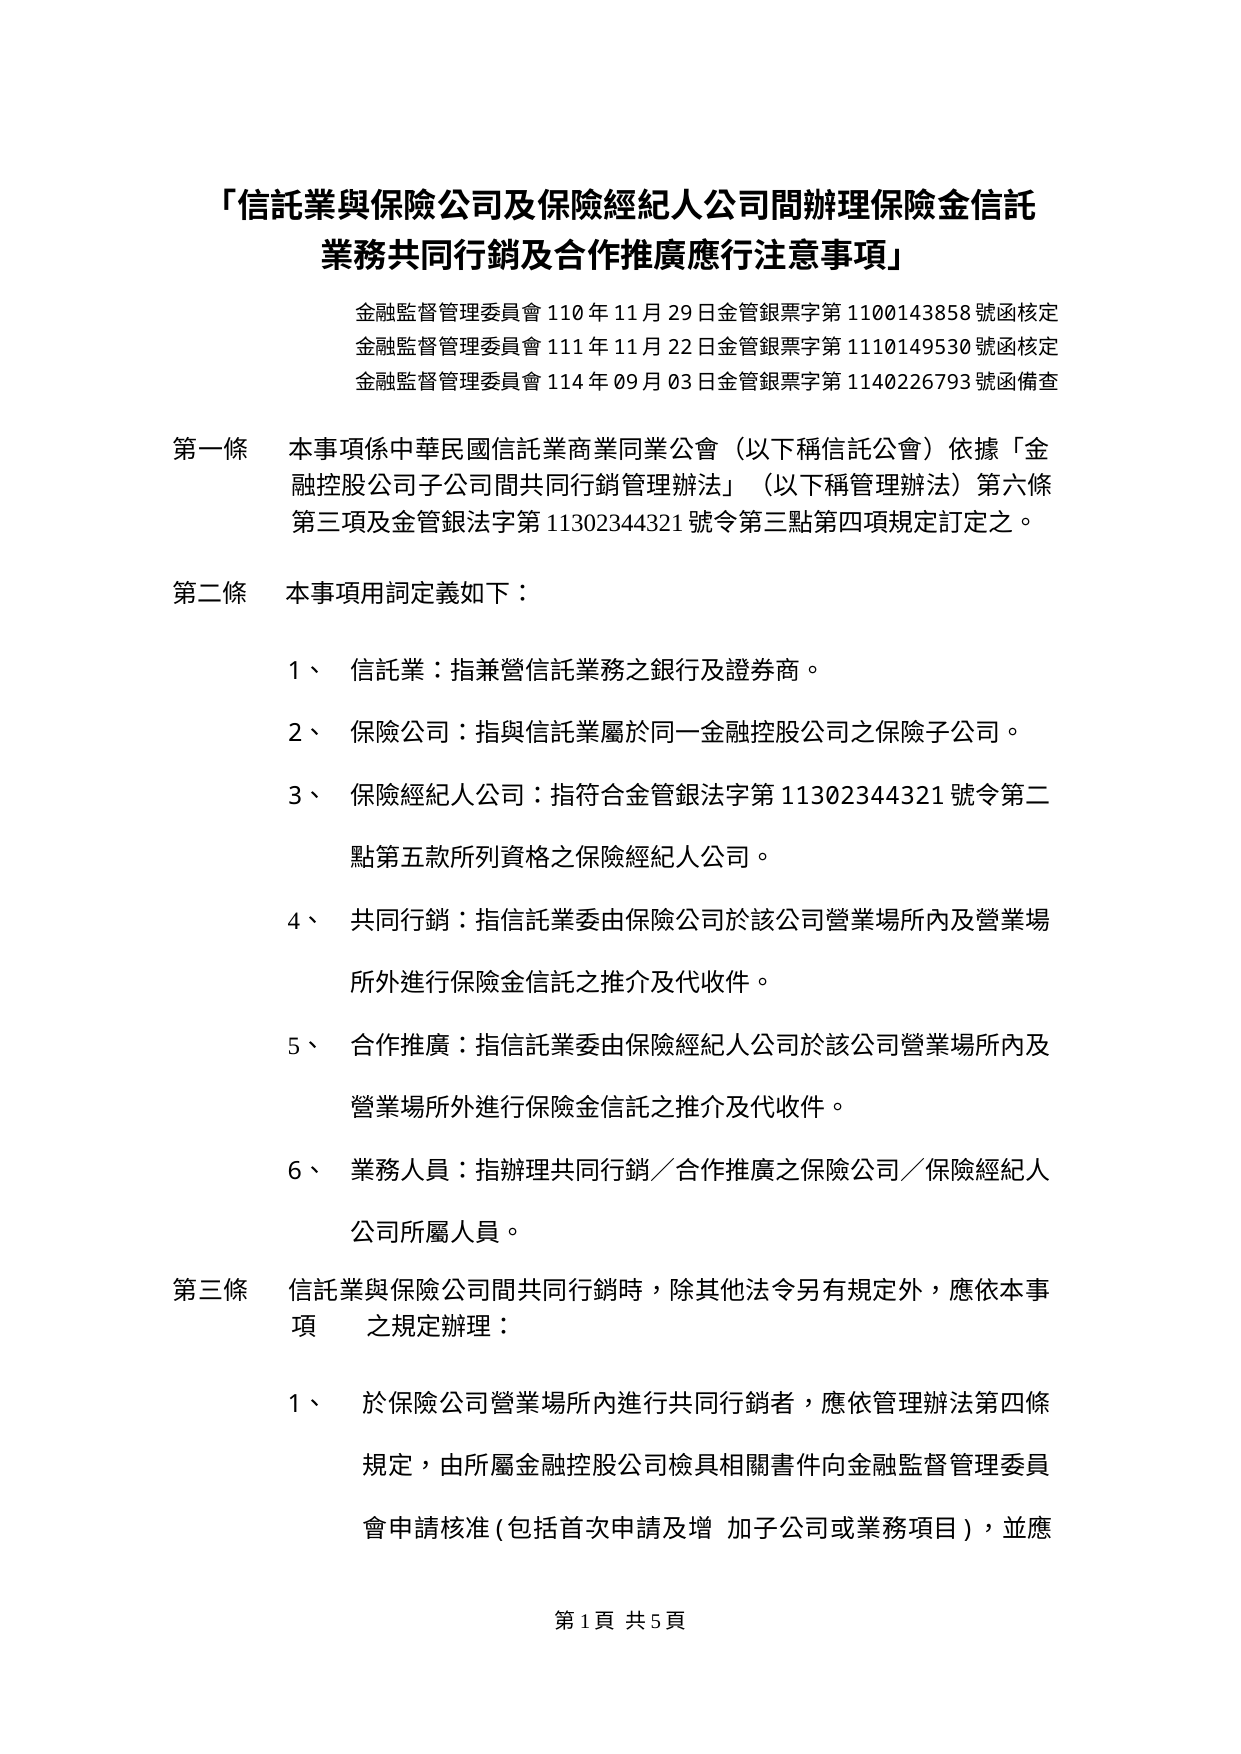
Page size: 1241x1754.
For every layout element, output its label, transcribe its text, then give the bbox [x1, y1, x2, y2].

list 業務人員：指辦理共同行銷／合作推廣之保險公司／保險經紀人公司所屬人員。 [287, 1127, 1053, 1252]
text 第一條 本事項係中華民國信託業商業同業公會（以下稱信託公會）依據「金融控股公司子公司間共同行銷管理辦法」（以下稱管理辦法）第六條第三項及金管銀法字第11302344321號令第三點第四項規定訂定之。 [173, 429, 1053, 538]
subtitle 「信託業與保險公司及保險經紀人公司間辦理保險金信託業務共同行銷及合作推廣應行注意事項」 [187, 177, 1053, 277]
list 信託業：指兼營信託業務之銀行及證券商。 [287, 627, 1053, 689]
text 第二條 本事項用詞定義如下： [173, 574, 1053, 610]
text 第三條 信託業與保險公司間共同行銷時，除其他法令另有規定外，應依本事項 之規定辦理： [173, 1270, 1053, 1343]
list 合作推廣：指信託業委由保險經紀人公司於該公司營業場所內及營業場所外進行保險金信託之推介及代收件。 [287, 1002, 1053, 1127]
text 金融監督管理委員會114年09月03日金管銀票字第1140226793號函備查 [263, 365, 1059, 396]
list 保險經紀人公司：指符合金管銀法字第11302344321號令第二點第五款所列資格之保險經紀人公司。 [287, 752, 1053, 877]
list 共同行銷：指信託業委由保險公司於該公司營業場所內及營業場所外進行保險金信託之推介及代收件。 [287, 877, 1053, 1002]
list 保險公司：指與信託業屬於同一金融控股公司之保險子公司。 [287, 689, 1053, 752]
text 金融監督管理委員會110年11月29日金管銀票字第1100143858號函核定 [187, 296, 1059, 326]
list 於保險公司營業場所內進行共同行銷者，應依管理辦法第四條規定，由所屬金融控股公司檢具相關書件向金融監督管理委員會申請核准(包括首次申請及增 加子公司或業務項目)，並應 [287, 1359, 1053, 1547]
text 金融監督管理委員會111年11月22日金管銀票字第1110149530號函核定 [187, 331, 1059, 361]
